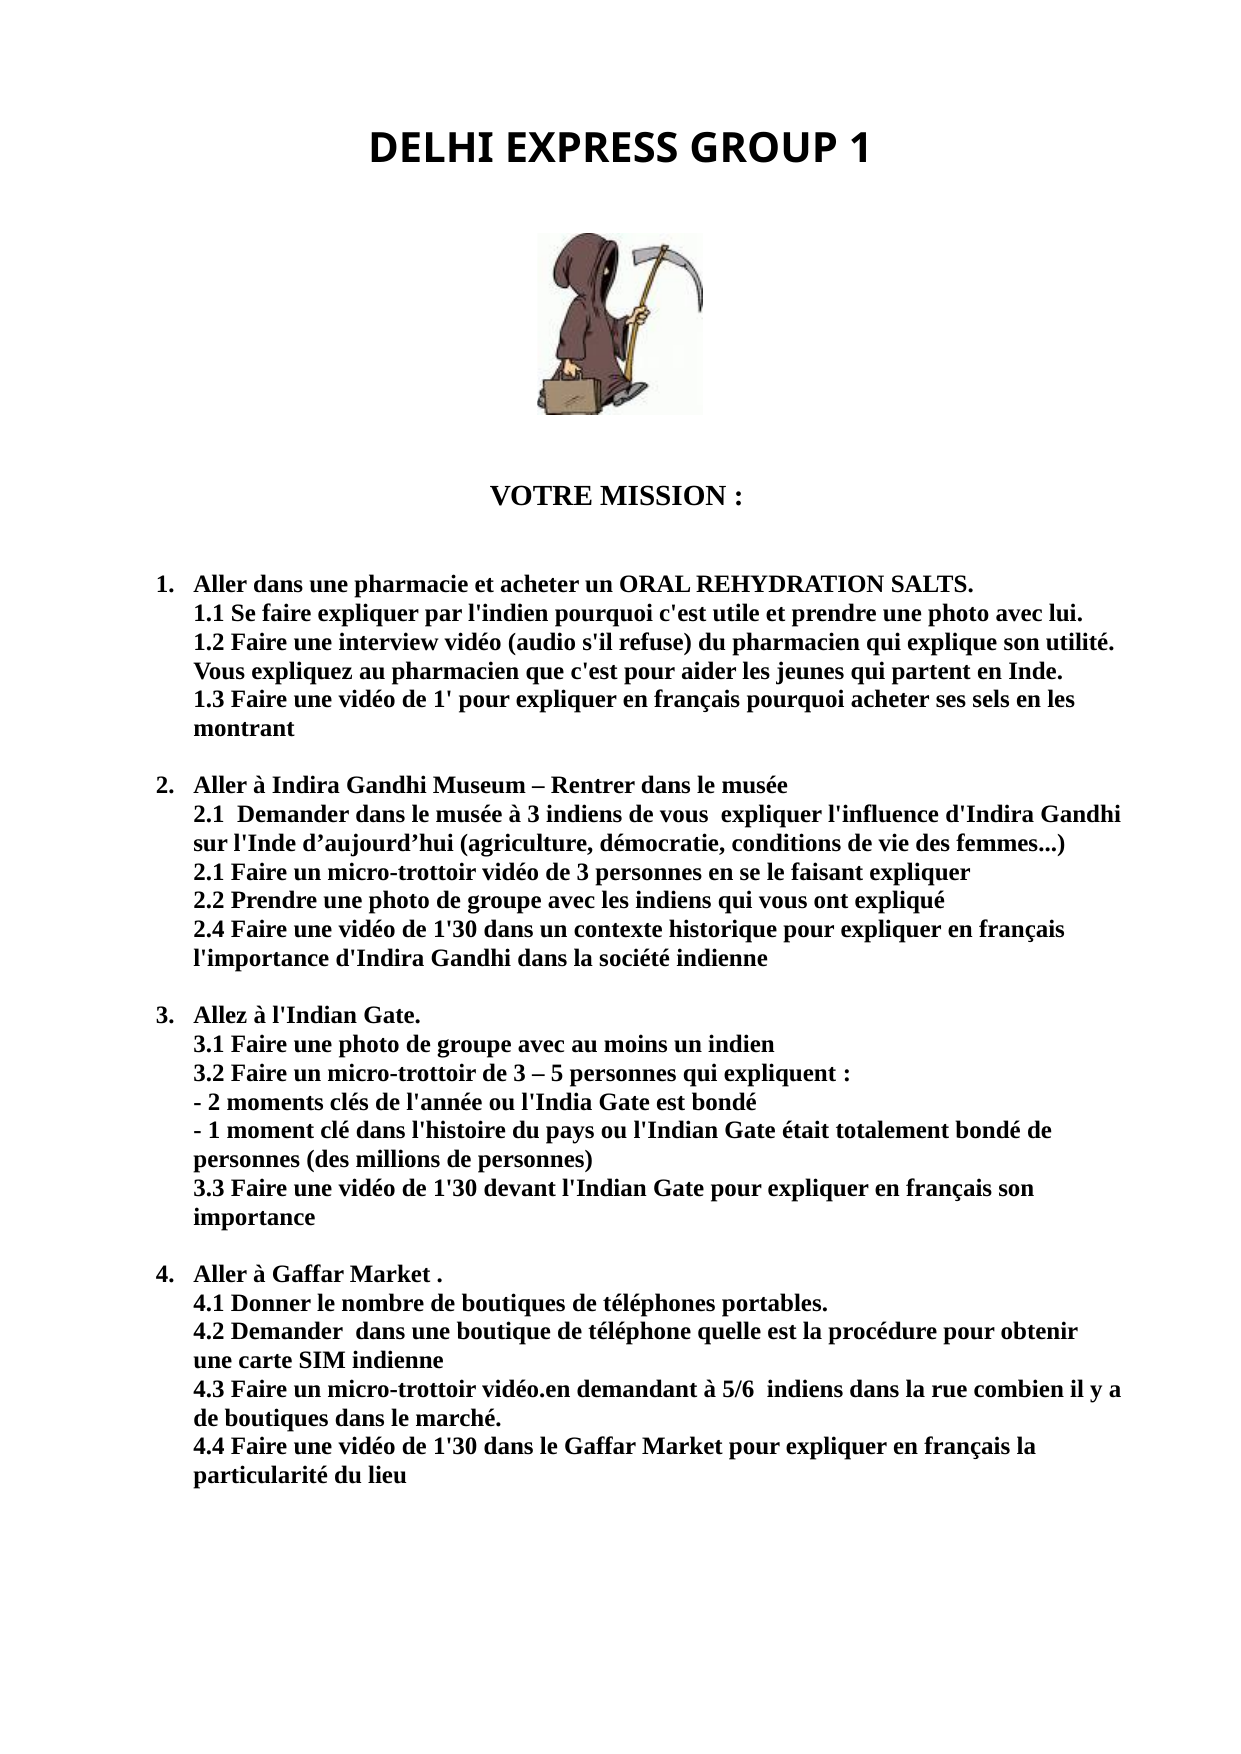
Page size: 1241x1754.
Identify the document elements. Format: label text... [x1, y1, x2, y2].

list 2.2 Fair [156, 742, 1122, 770]
list - 2.3 Faire un micro-trottoique tu aaprix d'un billet de traomment réserver. [156, 1230, 1122, 1259]
list 1.1 Se faire expliquer par l'indien pourquoi c'est utile et prendre une photo avec lui. [156, 598, 1122, 627]
list 4.2 Demander dans une boutique de téléphone quelle est la procédure pour obtenir une carte SIM indienne [156, 1316, 1122, 1374]
list 2.2 Prendre une photo de groupe avec les indiens qui vous ont expliqué [156, 885, 1122, 914]
list - 1 moment clé dans l'histoire du pays ou l'Indian Gate était totalement bondé de personnes (des millions de personnes) [156, 1115, 1122, 1173]
list Aller dans une pharmacie et acheter un ORAL REHYDRATION SALTS. [156, 569, 1122, 598]
list 2.1 Demander dans le musée à 3 indiens de vous expliquer l'influence d'Indira Gandhi sur l'Inde d’aujourd’hui (agriculture, démocratie, conditions de vie des femmes...) [156, 799, 1122, 857]
list Aller à Indira Gandhi Museum – Rentrer dans le musée [156, 770, 1122, 799]
list 1.2 Faire une interview vidéo (audio s'il refuse) du pharmacien qui explique son utilité. Vous expliquez au pharmacien que c'est pour aider les jeunes qui partent en Inde. [156, 627, 1122, 684]
text DELHI EXPRESS GROUP 1 [118, 118, 1122, 175]
list 4.4 Faire une vidéo de 1'30 dans le Gaffar Market pour expliquer en français la particularité du lieu [156, 1431, 1122, 1489]
text VOTRE MISSION : [118, 478, 1122, 512]
list 3.2 Faire un micro-trottoir de 3 – 5 personnes qui expliquent : [156, 1058, 1122, 1087]
list 3.1 Faire une photo de groupe avec au moins un indien [156, 1029, 1122, 1058]
list - 2 moments clés de l'année ou l'India Gate est bondé [156, 1087, 1122, 1115]
list 4.3 Faire un micro-trottoir vidéo.en demandant à 5/6 indiens dans la rue combien il y a de boutiques dans le marché. [156, 1374, 1122, 1431]
list 2.1 Faire un micro-trottoir vidéo de 3 personnes en se le faisant expliquer [156, 857, 1122, 885]
list 3.3 Faire une vidéo de 1'30 devant l'Indian Gate pour expliquer en français son importance [156, 1173, 1122, 1230]
list Allez à l'Indian Gate. [156, 1000, 1122, 1029]
list 4.1 Donner le nombre de boutiques de téléphones portables. [156, 1288, 1122, 1316]
list 1.3 Faire une vidéo de 1' pour expliquer en français pourquoi acheter ses sels en les montrant [156, 684, 1122, 742]
picture [537, 233, 703, 415]
list Aller à Gaffar Market . [156, 1259, 1122, 1288]
list 2.4 Faire une vidéo de 1'30 dans un contexte historique pour expliquer en français l'importance d'Indira Gandhi dans la société indienne [156, 914, 1122, 972]
